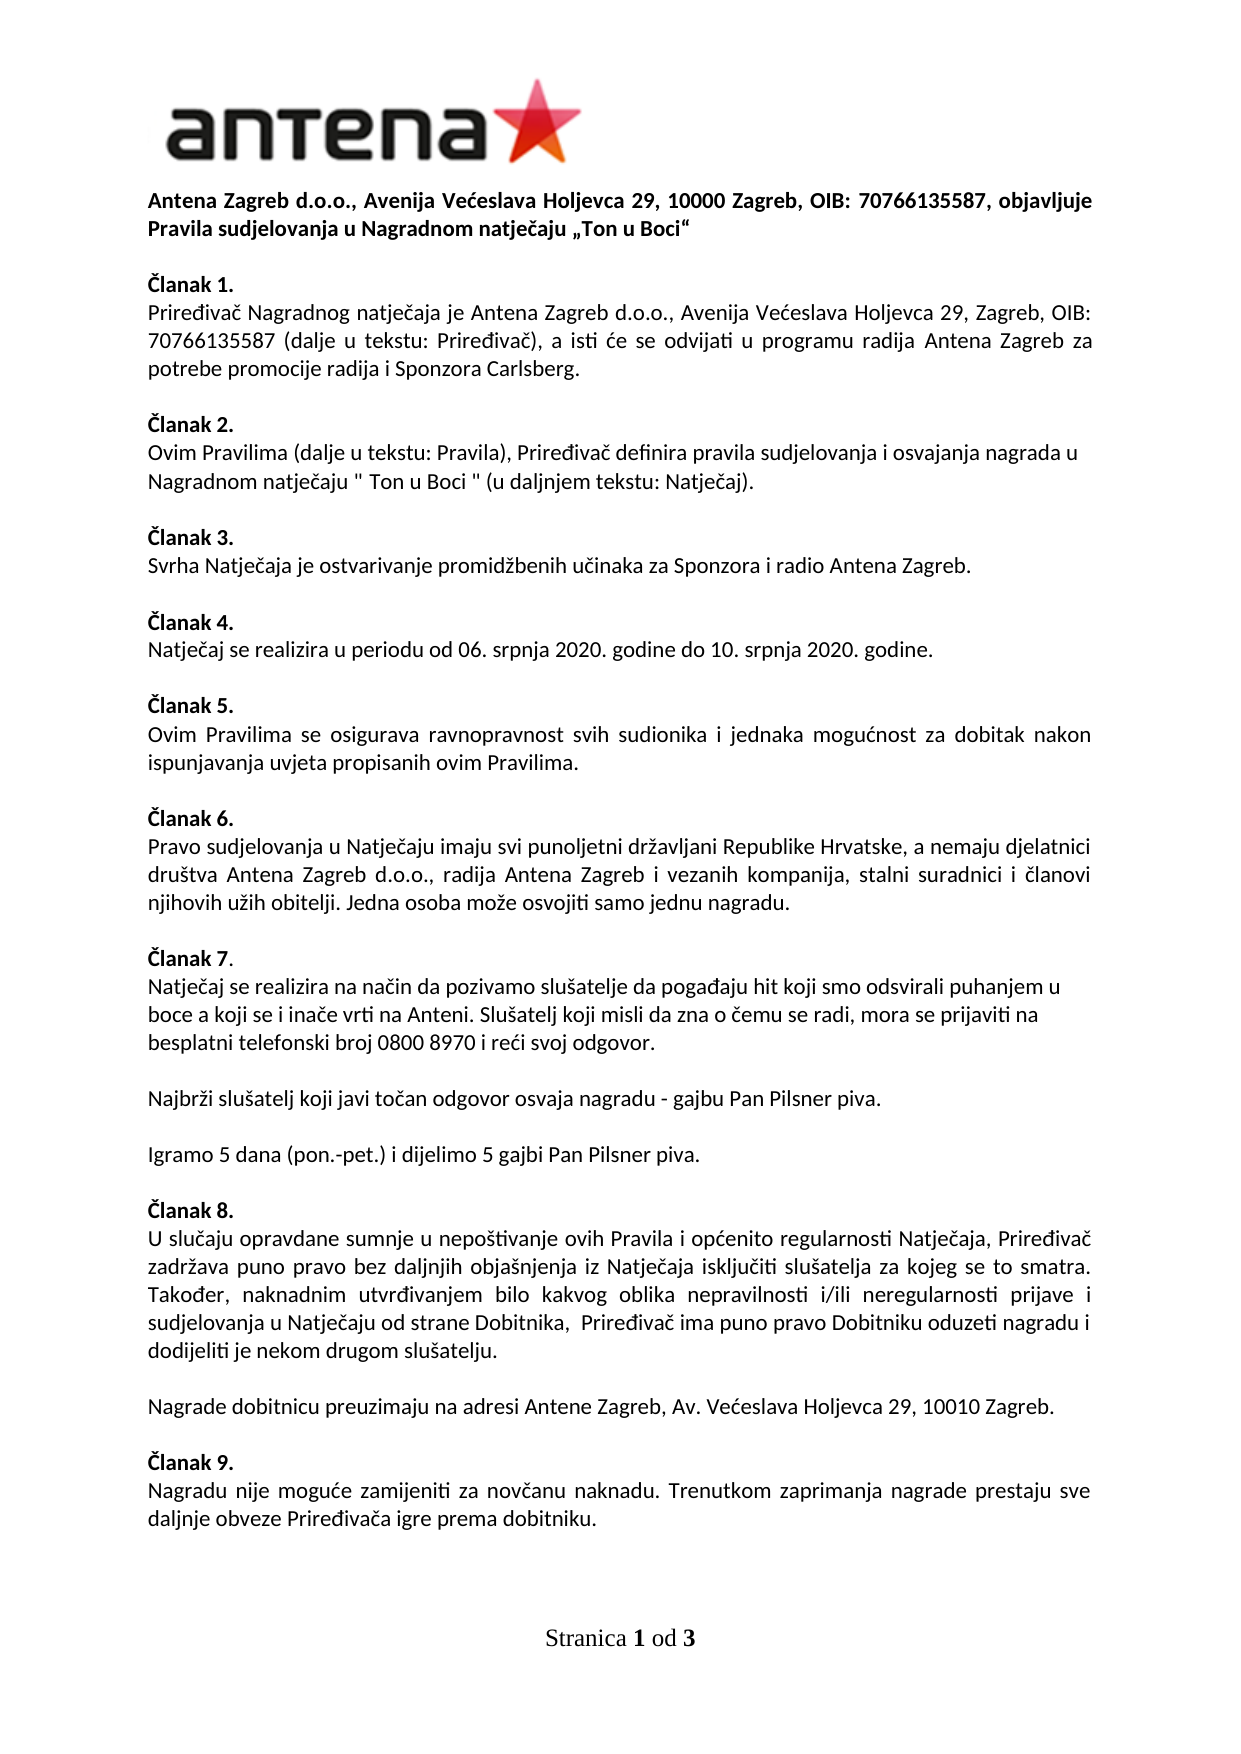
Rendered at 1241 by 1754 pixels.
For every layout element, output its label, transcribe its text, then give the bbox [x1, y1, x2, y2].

text Članak 1. [148, 270, 1093, 298]
text Članak 6. [148, 804, 1093, 832]
text U slučaju opravdane sumnje u nepoštivanje ovih Pravila i općenito regularnosti Natječaja, Priređivač zadržava puno pravo bez daljnjih objašnjenja iz Natječaja isključiti slušatelja za kojeg se to smatra. Također, naknadnim utvrđivanjem bilo kakvog oblika nepravilnosti i/ili neregularnosti prijave i sudjelovanja u Natječaju od strane Dobitnika, Priređivač ima puno pravo Dobitniku oduzeti nagradu i dodijeliti je nekom drugom slušatelju. [148, 1224, 1093, 1364]
text Priređivač Nagradnog natječaja je Antena Zagreb d.o.o., Avenija Većeslava Holjevca 29, Zagreb, OIB: 70766135587 (dalje u tekstu: Priređivač), a isti će se odvijati u programu radija Antena Zagreb za potrebe promocije radija i Sponzora Carlsberg. [148, 298, 1093, 382]
text Nagrade dobitnicu preuzimaju na adresi Antene Zagreb, Av. Većeslava Holjevca 29, 10010 Zagreb. [148, 1392, 1093, 1420]
text Članak 5. [148, 692, 1093, 720]
text Natječaj se realizira u periodu od 06. srpnja 2020. godine do 10. srpnja 2020. godine. [148, 636, 1093, 664]
text Najbrži slušatelj koji javi točan odgovor osvaja nagradu - gajbu Pan Pilsner piva. [148, 1084, 1093, 1112]
text Pravo sudjelovanja u Natječaju imaju svi punoljetni državljani Republike Hrvatske, a nemaju djelatnici društva Antena Zagreb d.o.o., radija Antena Zagreb i vezanih kompanija, stalni suradnici i članovi njihovih užih obitelji. Jedna osoba može osvojiti samo jednu nagradu. [148, 832, 1093, 916]
text Svrha Natječaja je ostvarivanje promidžbenih učinaka za Sponzora i radio Antena Zagreb. [148, 552, 1093, 579]
text Članak 2. [148, 410, 1093, 438]
text Članak 8. [148, 1196, 1093, 1224]
text Članak 7. [148, 944, 1093, 972]
picture [147, 73, 593, 185]
text Ovim Pravilima (dalje u tekstu: Pravila), Priređivač definira pravila sudjelovanja i osvajanja nagrada u Nagradnom natječaju " Ton u Boci " (u daljnjem tekstu: Natječaj). [148, 438, 1093, 496]
text Članak 4. [148, 608, 1093, 636]
text Članak 9. [148, 1448, 1093, 1476]
text Natječaj se realizira na način da pozivamo slušatelje da pogađaju hit koji smo odsvirali puhanjem u boce a koji se i inače vrti na Anteni. Slušatelj koji misli da zna o čemu se radi, mora se prijaviti na besplatni telefonski broj 0800 8970 i reći svoj odgovor. [148, 972, 1093, 1056]
text Igramo 5 dana (pon.-pet.) i dijelimo 5 gajbi Pan Pilsner piva. [148, 1140, 1093, 1168]
text Članak 3. [148, 523, 1093, 552]
text Nagradu nije moguće zamijeniti za novčanu naknadu. Trenutkom zaprimanja nagrade prestaju sve daljnje obveze Priređivača igre prema dobitniku. [148, 1476, 1093, 1532]
text Ovim Pravilima se osigurava ravnopravnost svih sudionika i jednaka mogućnost za dobitak nakon ispunjavanja uvjeta propisanih ovim Pravilima. [148, 720, 1093, 776]
text Antena Zagreb d.o.o., Avenija Većeslava Holjevca 29, 10000 Zagreb, OIB: 70766135587, objavljuje Pravila sudjelovanja u Nagradnom natječaju „Ton u Boci“ [148, 186, 1093, 242]
